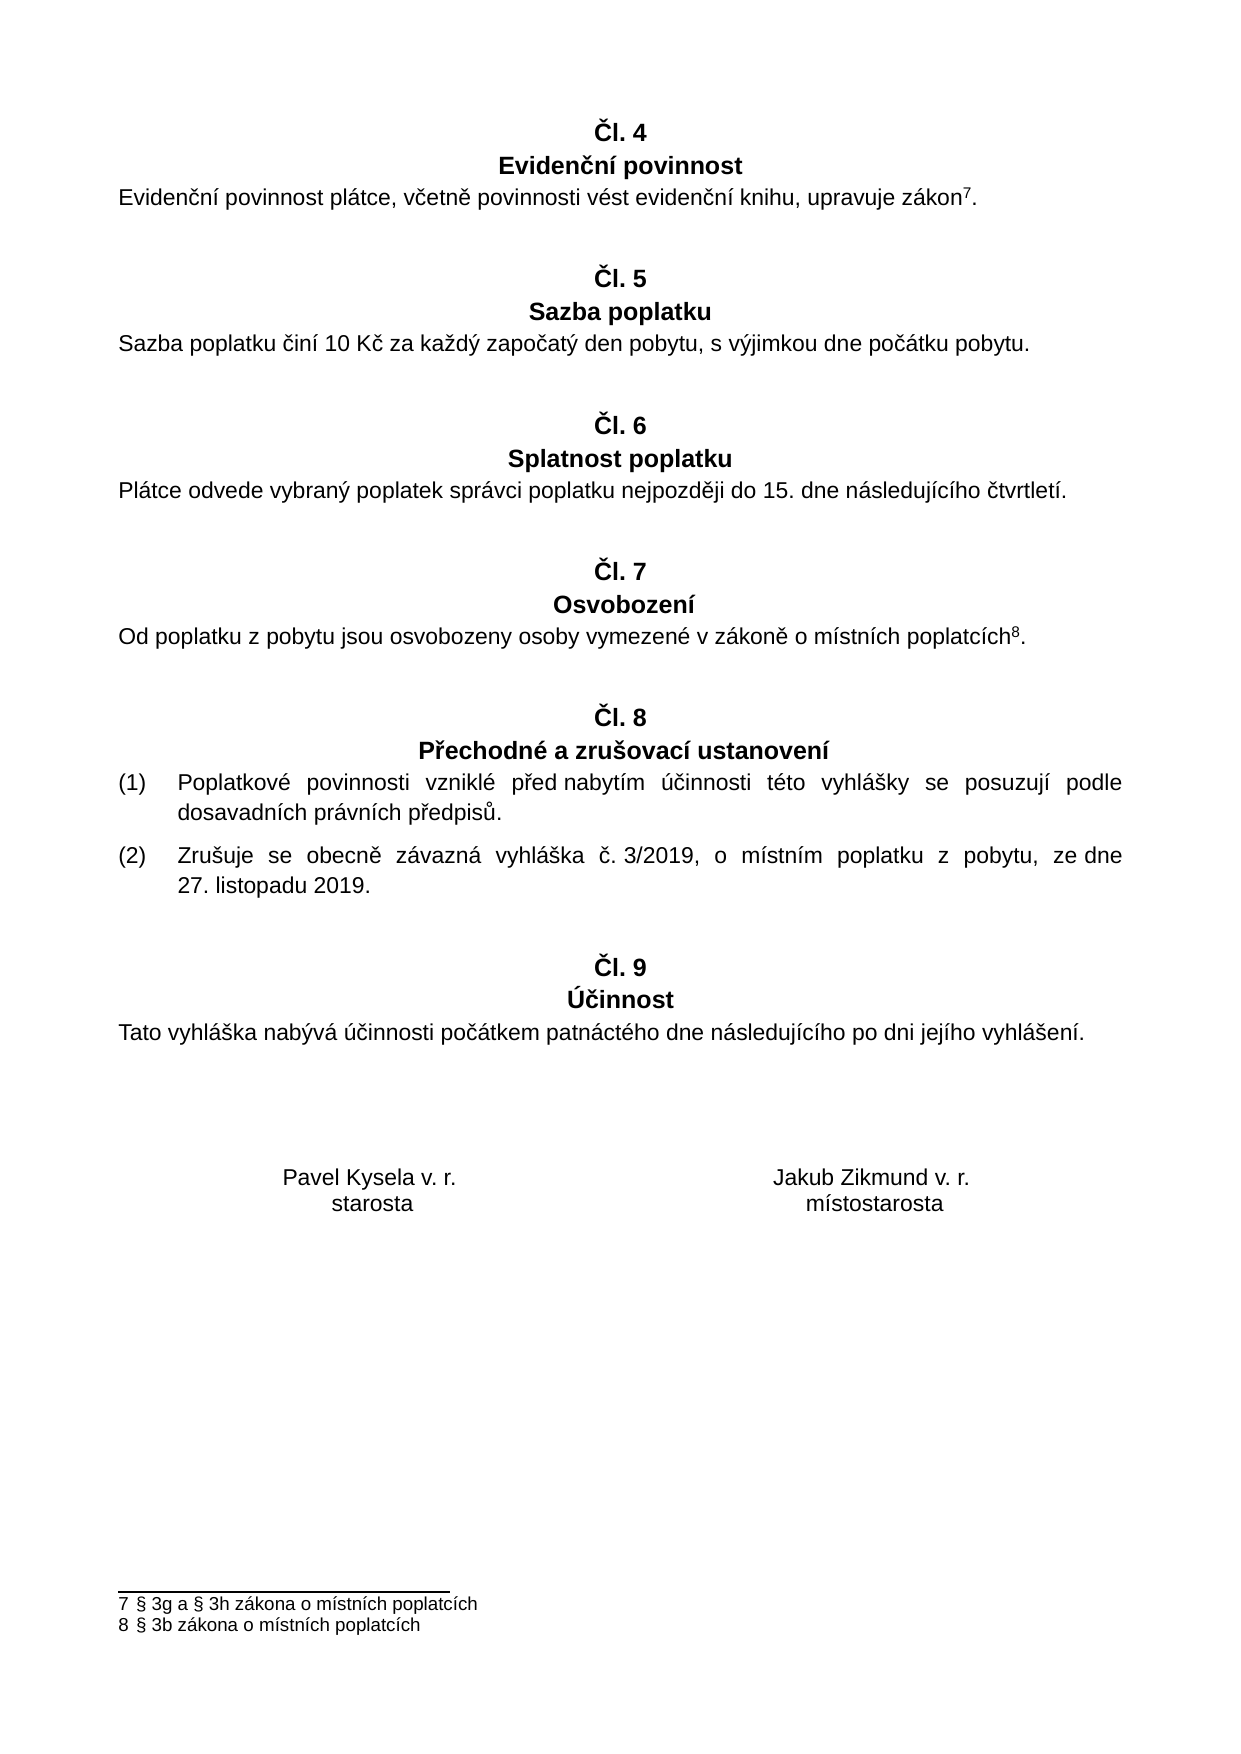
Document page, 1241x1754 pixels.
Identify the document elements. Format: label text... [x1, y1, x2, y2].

text Od poplatku z pobytu jsou osvobozeny osoby vymezené v zákoně o místních poplatcích. [118, 623, 1122, 649]
text Plátce odvede vybraný poplatek správci poplatku nejpozději do 15. dne následujícího čtvrtletí. [118, 477, 1122, 503]
text Tato vyhláška nabývá účinnosti počátkem patnáctého dne následujícího po dni jejího vyhlášení. [118, 1018, 1122, 1045]
subtitle Čl. 8 Přechodné a zrušovací ustanovení [118, 703, 1122, 765]
subtitle Čl. 6 Splatnost poplatku [118, 411, 1122, 472]
text Sazba poplatku činí 10 Kč za každý započatý den pobytu, s výjimkou dne počátku pobytu. [118, 330, 1122, 357]
subtitle Čl. 9 Účinnost [118, 952, 1122, 1014]
subtitle Čl. 7 Osvobození [118, 557, 1122, 619]
subtitle Čl. 5 Sazba poplatku [118, 264, 1122, 326]
text § 3g a § 3h zákona o místních poplatcích [118, 1592, 1122, 1614]
subtitle Čl. 4 Evidenční povinnost [118, 118, 1122, 180]
table_header Pavel Kysela v. r. starosta [118, 1104, 620, 1222]
text Evidenční povinnost plátce, včetně povinnosti vést evidenční knihu, upravuje zákon. [118, 184, 1122, 211]
list Poplatkové povinnosti vzniklé před nabytím účinnosti této vyhlášky se posuzují podle dosavadních právních předpisů. [118, 769, 1122, 826]
table_header Jakub Zikmund v. r. místostarosta [620, 1104, 1122, 1222]
list Zrušuje se obecně závazná vyhláška č. 3/2019, o místním poplatku z pobytu, ze dne 27. listopadu 2019. [118, 842, 1122, 899]
text § 3b zákona o místních poplatcích [118, 1614, 1122, 1635]
